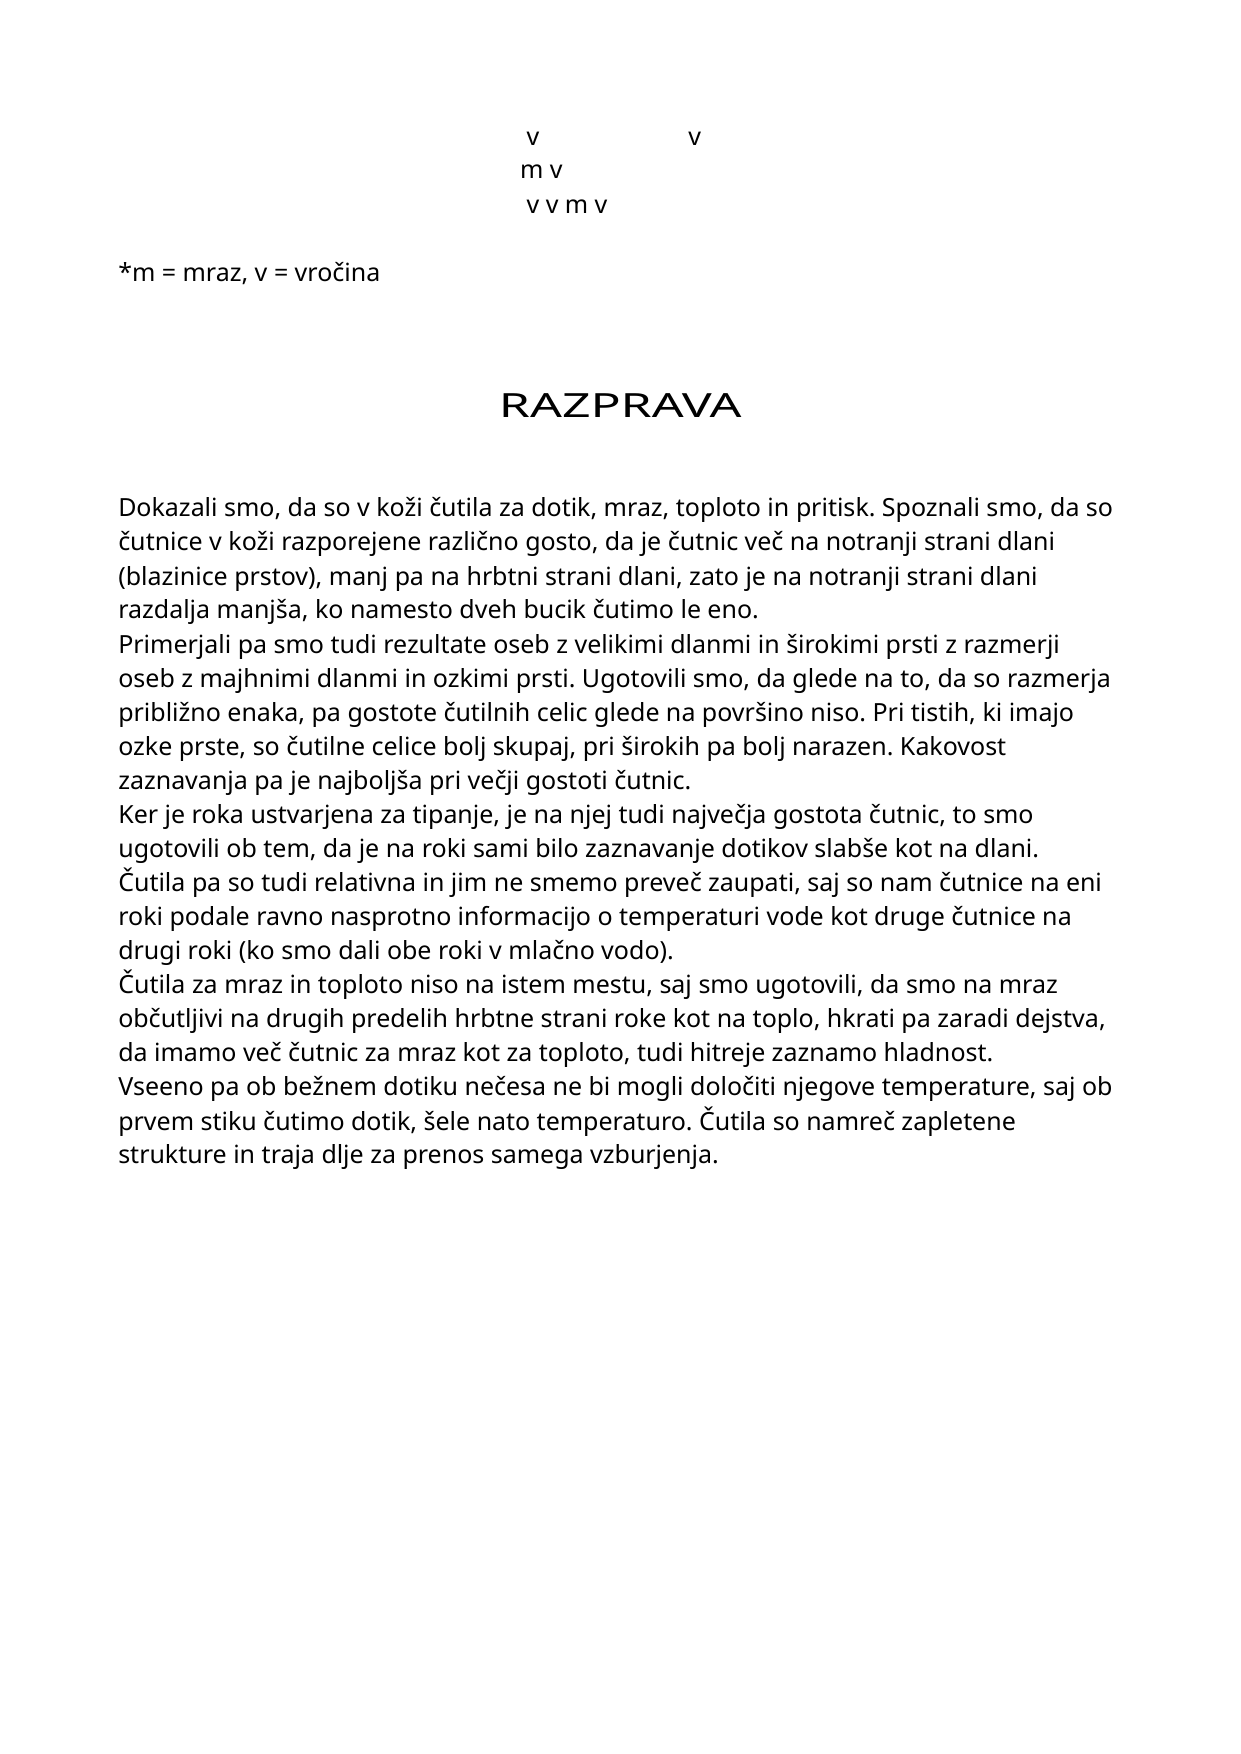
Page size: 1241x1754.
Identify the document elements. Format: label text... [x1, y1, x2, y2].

text Ker je roka ustvarjena za tipanje, je na njej tudi največja gostota čutnic, to smo ugotovili ob tem, da je na roki sami bilo zaznavanje dotikov slabše kot na dlani. [118, 797, 1122, 865]
text Primerjali pa smo tudi rezultate oseb z velikimi dlanmi in širokimi prsti z razmerji oseb z majhnimi dlanmi in ozkimi prsti. Ugotovili smo, da glede na to, da so razmerja približno enaka, pa gostote čutilnih celic glede na površino niso. Pri tistih, ki imajo ozke prste, so čutilne celice bolj skupaj, pri širokih pa bolj narazen. Kakovost zaznavanja pa je najboljša pri večji gostoti čutnic. [118, 626, 1122, 797]
text v v m v [118, 186, 1122, 220]
text Čutila pa so tudi relativna in jim ne smemo preveč zaupati, saj so nam čutnice na eni roki podale ravno nasprotno informacijo o temperaturi vode kot druge čutnice na drugi roki (ko smo dali obe roki v mlačno vodo). [118, 865, 1122, 967]
text Čutila za mraz in toploto niso na istem mestu, saj smo ugotovili, da smo na mraz občutljivi na drugih predelih hrbtne strani roke kot na toplo, hkrati pa zaradi dejstva, da imamo več čutnic za mraz kot za toploto, tudi hitreje zaznamo hladnost. [118, 967, 1122, 1069]
text m v [118, 152, 1122, 186]
text Vseeno pa ob bežnem dotiku nečesa ne bi mogli določiti njegove temperature, saj ob prvem stiku čutimo dotik, šele nato temperaturo. Čutila so namreč zapletene strukture in traja dlje za prenos samega vzburjenja. [118, 1069, 1122, 1171]
text *m = mraz, v = vročina [118, 254, 1122, 288]
subtitle RAZPRAVA [118, 382, 1122, 427]
text Dokazali smo, da so v koži čutila za dotik, mraz, toploto in pritisk. Spoznali smo, da so čutnice v koži razporejene različno gosto, da je čutnic več na notranji strani dlani (blazinice prstov), manj pa na hrbtni strani dlani, zato je na notranji strani dlani razdalja manjša, ko namesto dveh bucik čutimo le eno. [118, 490, 1122, 626]
text v v [118, 118, 1122, 152]
